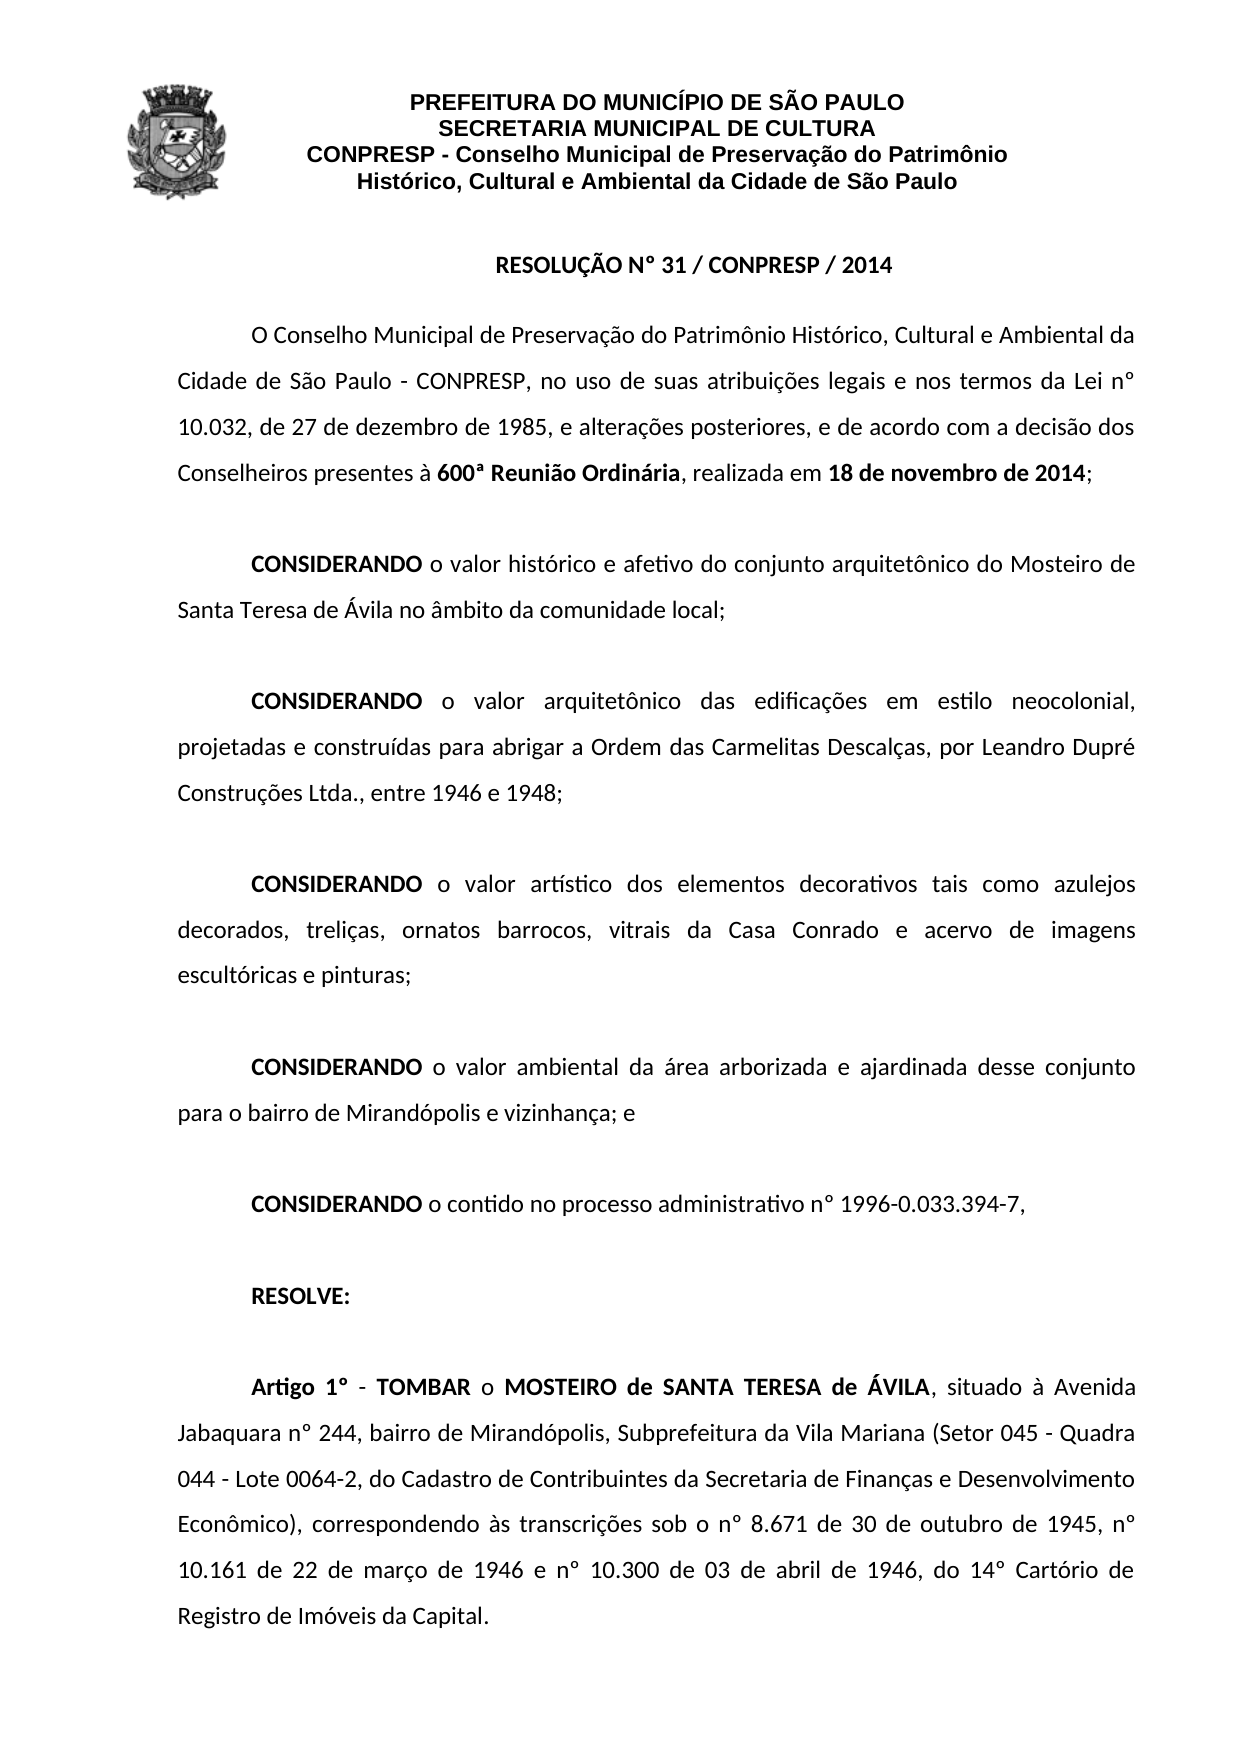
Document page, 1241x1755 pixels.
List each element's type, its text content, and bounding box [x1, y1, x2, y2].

text CONSIDERANDO o contido no processo administrativo nº 1996-0.033.394-7, [177, 1188, 1137, 1219]
text CONSIDERANDO o valor artístico dos elementos decorativos tais como azulejos decorados, treliças, ornatos barrocos, vitrais da Casa Conrado e acervo de imagens escultóricas e pinturas; [177, 868, 1137, 990]
text CONSIDERANDO o valor ambiental da área arborizada e ajardinada desse conjunto para o bairro de Mirandópolis e vizinhança; e [177, 1051, 1137, 1127]
text CONSIDERANDO o valor arquitetônico das edificações em estilo neocolonial, projetadas e construídas para abrigar a Ordem das Carmelitas Descalças, por Leandro Dupré Construções Ltda., entre 1946 e 1948; [177, 685, 1137, 807]
text RESOLVE: [177, 1280, 1137, 1310]
text RESOLUÇÃO Nº 31 / CONPRESP / 2014 [177, 249, 1137, 279]
text Artigo 1º - TOMBAR o MOSTEIRO de SANTA TERESA de ÁVILA, situado à Avenida Jabaquara nº 244, bairro de Mirandópolis, Subprefeitura da Vila Mariana (Setor 045 - Quadra 044 - Lote 0064-2, do Cadastro de Contribuintes da Secretaria de Finanças e Desenvolvimento Econômico), correspondendo às transcrições sob o nº 8.671 de 30 de outubro de 1945, nº 10.161 de 22 de março de 1946 e nº 10.300 de 03 de abril de 1946, do 14º Cartório de Registro de Imóveis da Capital. [177, 1371, 1137, 1630]
text O Conselho Municipal de Preservação do Patrimônio Histórico, Cultural e Ambiental da Cidade de São Paulo - CONPRESP, no uso de suas atribuições legais e nos termos da Lei nº 10.032, de 27 de dezembro de 1985, e alterações posteriores, e de acordo com a decisão dos Conselheiros presentes à 600ª Reunião Ordinária, realizada em 18 de novembro de 2014; [177, 319, 1137, 487]
text CONSIDERANDO o valor histórico e afetivo do conjunto arquitetônico do Mosteiro de Santa Teresa de Ávila no âmbito da comunidade local; [177, 548, 1137, 624]
